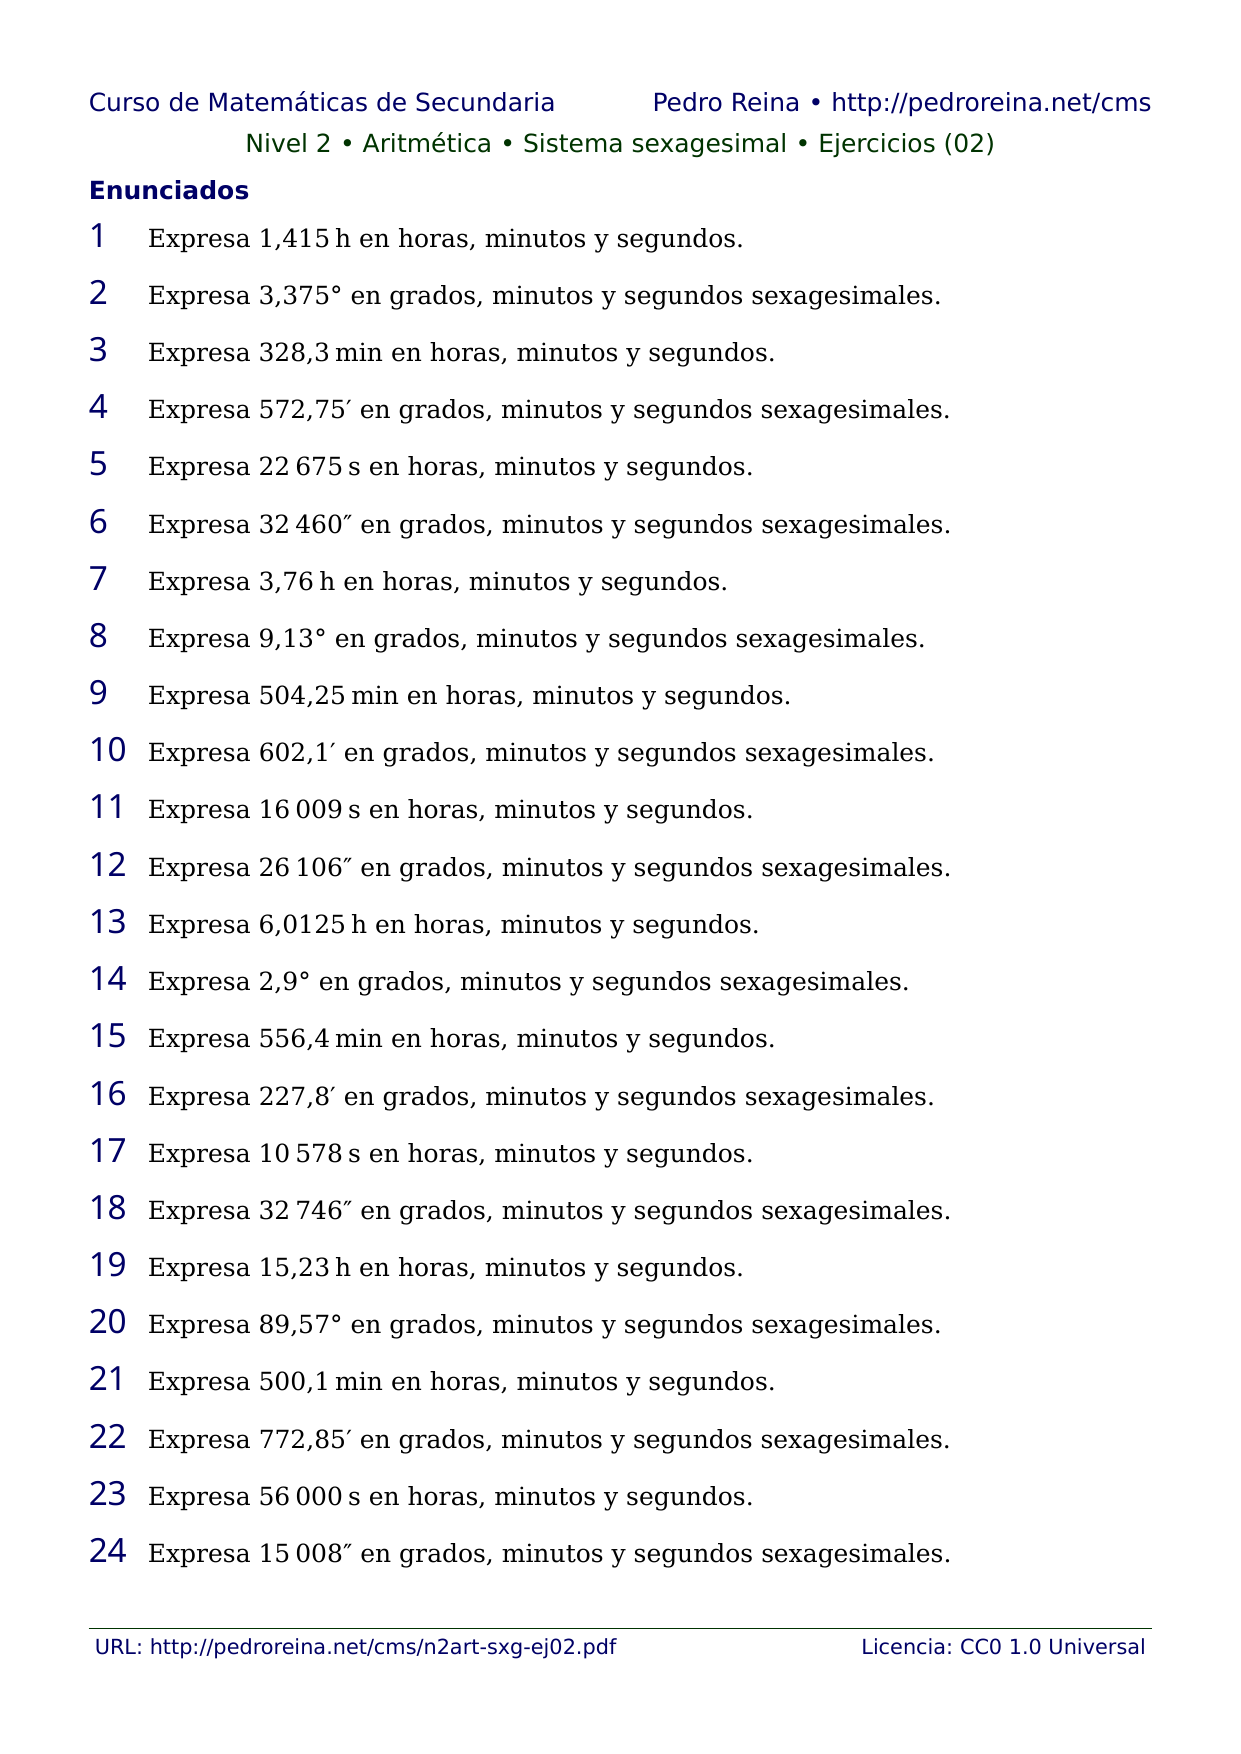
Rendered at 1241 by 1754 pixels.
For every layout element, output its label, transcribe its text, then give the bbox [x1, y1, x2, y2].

list Expresa 500,1 min en horas, minutos y segundos. [88, 1355, 1152, 1401]
list Expresa 2,9° en grados, minutos y segundos sexagesimales. [88, 955, 1152, 1000]
list Expresa 3,76 h en horas, minutos y segundos. [88, 554, 1152, 600]
list Expresa 22 675 s en horas, minutos y segundos. [88, 440, 1152, 486]
list Expresa 227,8′ en grados, minutos y segundos sexagesimales. [88, 1069, 1152, 1115]
list Expresa 16 009 s en horas, minutos y segundos. [88, 783, 1152, 829]
list Expresa 3,375° en grados, minutos y segundos sexagesimales. [88, 269, 1152, 314]
list Expresa 32 746″ en grados, minutos y segundos sexagesimales. [88, 1184, 1152, 1229]
text Curso de Matemáticas de Secundaria Pedro Reina • http://pedroreina.net/cms [88, 88, 1152, 118]
list Expresa 15 008″ en grados, minutos y segundos sexagesimales. [88, 1527, 1152, 1572]
list Expresa 328,3 min en horas, minutos y segundos. [88, 326, 1152, 371]
list Expresa 9,13° en grados, minutos y segundos sexagesimales. [88, 612, 1152, 657]
text Enunciados [88, 176, 1152, 206]
list Expresa 26 106″ en grados, minutos y segundos sexagesimales. [88, 841, 1152, 886]
list Expresa 32 460″ en grados, minutos y segundos sexagesimales. [88, 497, 1152, 543]
list Expresa 89,57° en grados, minutos y segundos sexagesimales. [88, 1298, 1152, 1343]
list Expresa 556,4 min en horas, minutos y segundos. [88, 1012, 1152, 1057]
list Expresa 6,0125 h en horas, minutos y segundos. [88, 898, 1152, 943]
text Nivel 2 • Aritmética • Sistema sexagesimal • Ejercicios (02) [88, 129, 1152, 159]
list Expresa 602,1′ en grados, minutos y segundos sexagesimales. [88, 726, 1152, 772]
list Expresa 572,75′ en grados, minutos y segundos sexagesimales. [88, 383, 1152, 428]
list Expresa 504,25 min en horas, minutos y segundos. [88, 669, 1152, 714]
list Expresa 15,23 h en horas, minutos y segundos. [88, 1241, 1152, 1286]
list Expresa 56 000 s en horas, minutos y segundos. [88, 1469, 1152, 1515]
list Expresa 1,415 h en horas, minutos y segundos. [88, 211, 1152, 257]
list Expresa 10 578 s en horas, minutos y segundos. [88, 1126, 1152, 1172]
list Expresa 772,85′ en grados, minutos y segundos sexagesimales. [88, 1412, 1152, 1458]
